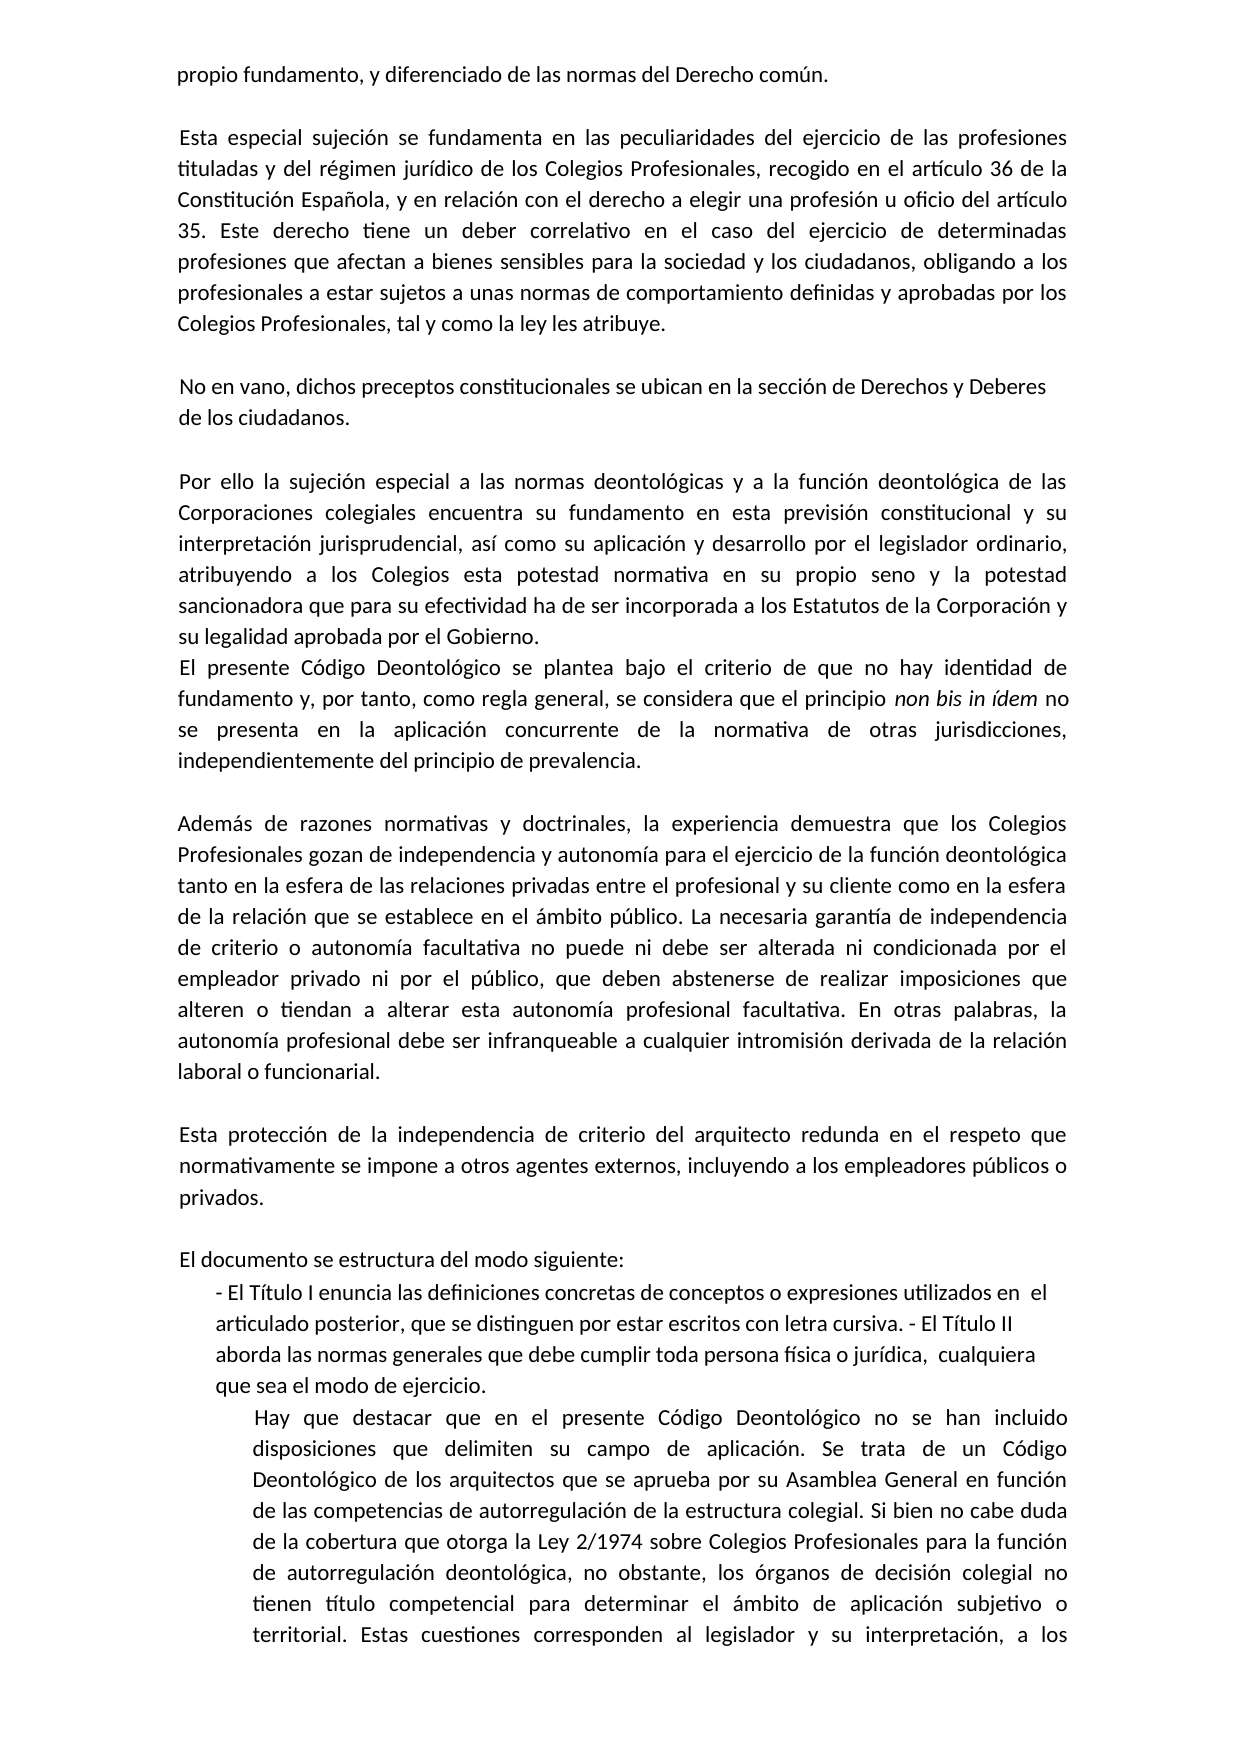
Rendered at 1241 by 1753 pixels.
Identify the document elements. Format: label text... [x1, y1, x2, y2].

text Esta protección de la independencia de criterio del arquitecto redunda en el respeto que normativamente se impone a otros agentes externos, incluyendo a los empleadores públicos o privados. [179, 1121, 1069, 1211]
text El documento se estructura del modo siguiente: [179, 1246, 1068, 1274]
text El presente Código Deontológico se plantea bajo el criterio de que no hay identidad de fundamento y, por tanto, como regla general, se considera que el principio non bis in ídem no se presenta en la aplicación concurrente de la normativa de otras jurisdicciones, independientemente del principio de prevalencia. [178, 653, 1069, 774]
text Hay que destacar que en el presente Código Deontológico no se han incluido disposiciones que delimiten su campo de aplicación. Se trata de un Código Deontológico de los arquitectos que se aprueba por su Asamblea General en función de las competencias de autorregulación de la estructura colegial. Si bien no cabe duda de la cobertura que otorga la Ley 2/1974 sobre Colegios Profesionales para la función de autorregulación deontológica, no obstante, los órganos de decisión colegial no tienen título competencial para determinar el ámbito de aplicación subjetivo o territorial. Estas cuestiones corresponden al legislador y su interpretación, a los [252, 1403, 1069, 1648]
text - El Título I enuncia las definiciones concretas de conceptos o expresiones utilizados en el articulado posterior, que se distinguen por estar escritos con letra cursiva. - El Título II aborda las normas generales que debe cumplir toda persona física o jurídica, cualquiera que sea el modo de ejercicio. [215, 1278, 1069, 1399]
text No en vano, dichos preceptos constitucionales se ubican en la sección de Derechos y Deberes de los ciudadanos. [178, 372, 1068, 431]
text Por ello la sujeción especial a las normas deontológicas y a la función deontológica de las Corporaciones colegiales encuentra su fundamento en esta previsión constitucional y su interpretación jurisprudencial, así como su aplicación y desarrollo por el legislador ordinario, atribuyendo a los Colegios esta potestad normativa en su propio seno y la potestad sancionadora que para su efectividad ha de ser incorporada a los Estatutos de la Corporación y su legalidad aprobada por el Gobierno. [178, 467, 1069, 650]
text Esta especial sujeción se fundamenta en las peculiaridades del ejercicio de las profesiones tituladas y del régimen jurídico de los Colegios Profesionales, recogido en el artículo 36 de la Constitución Española, y en relación con el derecho a elegir una profesión u oficio del artículo 35. Este derecho tiene un deber correlativo en el caso del ejercicio de determinadas profesiones que afectan a bienes sensibles para la sociedad y los ciudadanos, obligando a los profesionales a estar sujetos a unas normas de comportamiento definidas y aprobadas por los Colegios Profesionales, tal y como la ley les atribuye. [177, 123, 1069, 337]
text Además de razones normativas y doctrinales, la experiencia demuestra que los Colegios Profesionales gozan de independencia y autonomía para el ejercicio de la función deontológica tanto en la esfera de las relaciones privadas entre el profesional y su cliente como en la esfera de la relación que se establece en el ámbito público. La necesaria garantía de independencia de criterio o autonomía facultativa no puede ni debe ser alterada ni condicionada por el empleador privado ni por el público, que deben abstenerse de realizar imposiciones que alteren o tiendan a alterar esta autonomía profesional facultativa. En otras palabras, la autonomía profesional debe ser infranqueable a cualquier intromisión derivada de la relación laboral o funcionarial. [177, 809, 1069, 1086]
text propio fundamento, y diferenciado de las normas del Derecho común. [177, 60, 1069, 88]
